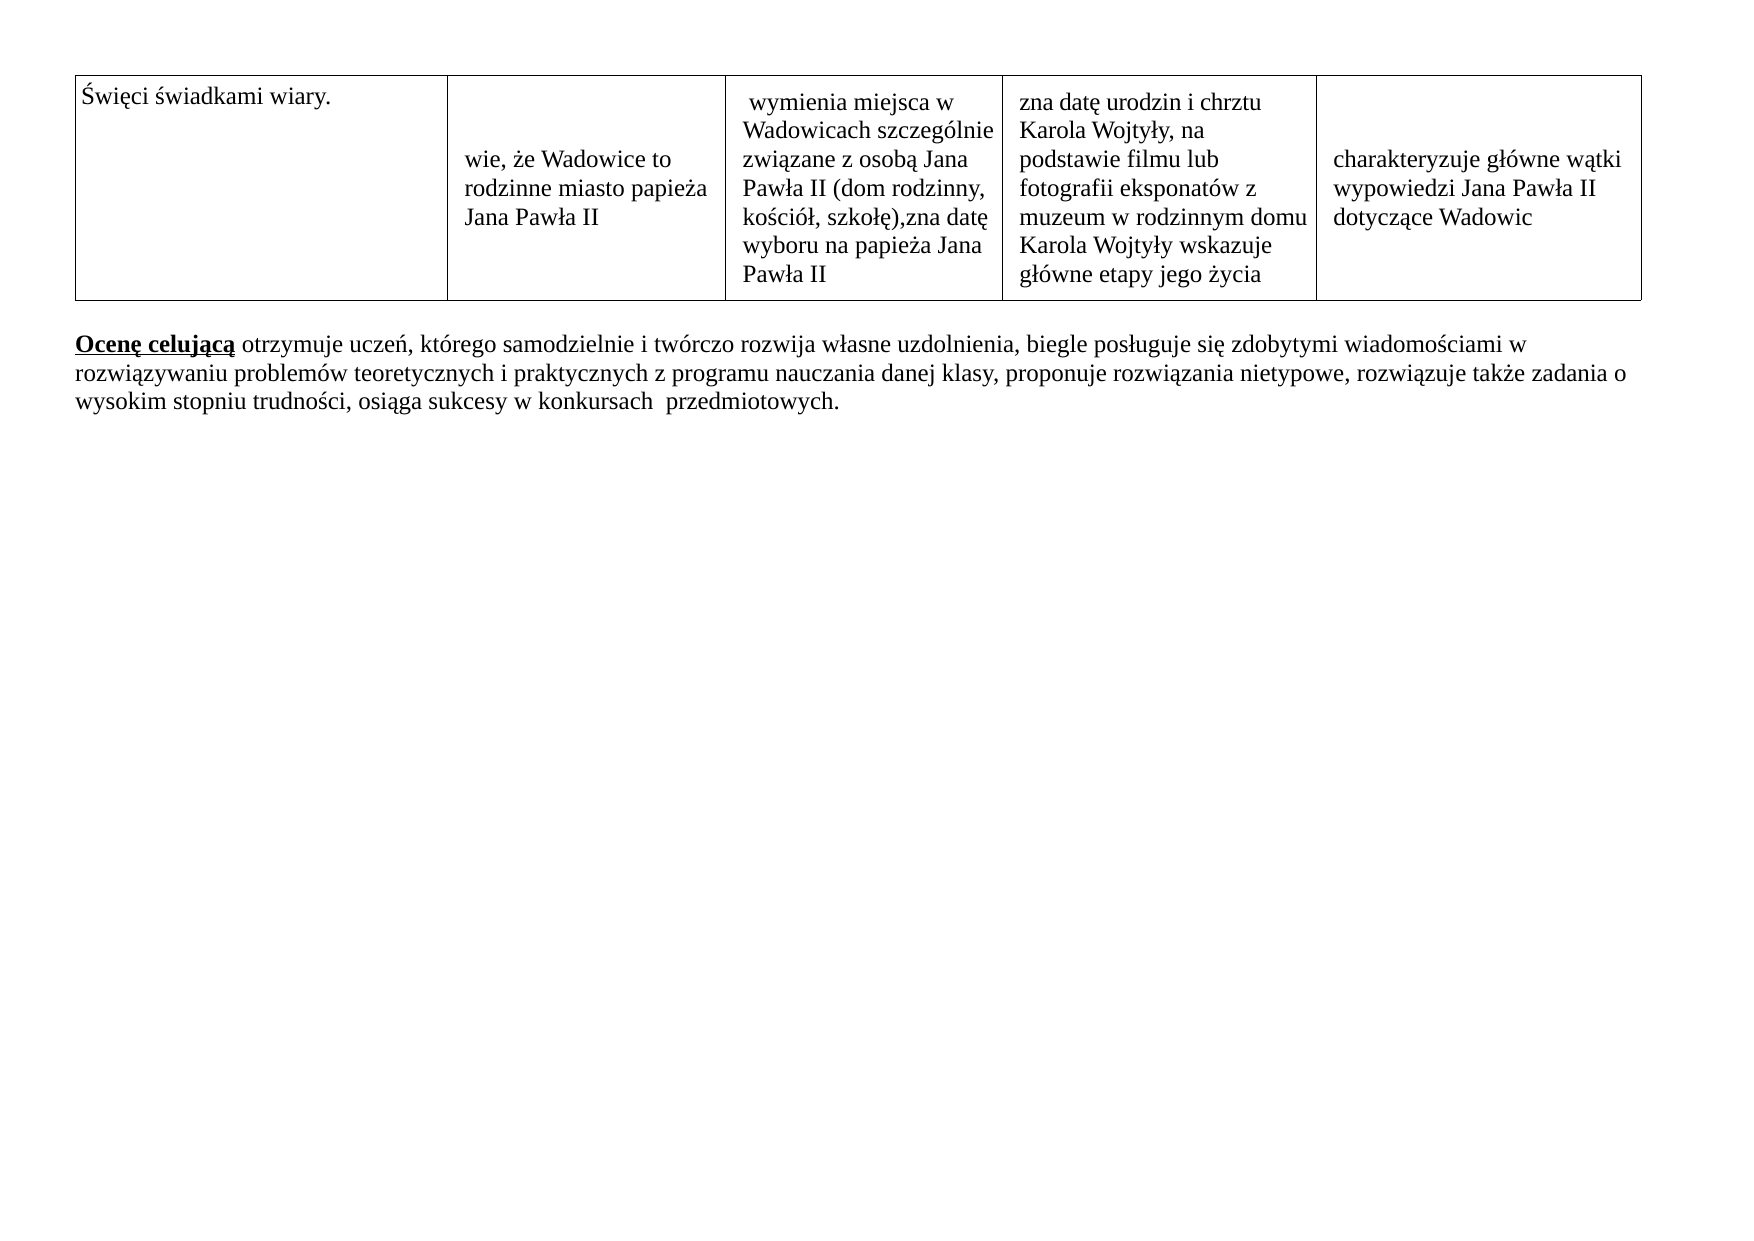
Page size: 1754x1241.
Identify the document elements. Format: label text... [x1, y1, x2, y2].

table_cell charakteryzuje główne wątki wypowiedzi Jana Pawła II dotyczące Wadowic [1317, 76, 1641, 300]
table_cell Święci świadkami wiary. [76, 76, 447, 300]
text Ocenę celującą otrzymuje uczeń, którego samodzielnie i twórczo rozwija własne uzdolnienia, biegle posługuje się zdobytymi wiadomościami w rozwiązywaniu problemów teoretycznych i praktycznych z programu nauczania danej klasy, proponuje rozwiązania nietypowe, rozwiązuje także zadania o wysokim stopniu trudności, osiąga sukcesy w konkursach przedmiotowych. [75, 329, 1679, 415]
table_cell wymienia miejsca w Wadowicach szczególnie związane z osobą Jana Pawła II (dom rodzinny, kościół, szkołę),zna datę wyboru na papieża Jana Pawła II [726, 76, 1002, 300]
table_cell zna datę urodzin i chrztu Karola Wojtyły, na podstawie filmu lub fotografii eksponatów z muzeum w rodzinnym domu Karola Wojtyły wskazuje główne etapy jego życia [1003, 76, 1316, 300]
table_cell wie, że Wadowice to rodzinne miasto papieża Jana Pawła II [448, 76, 725, 300]
